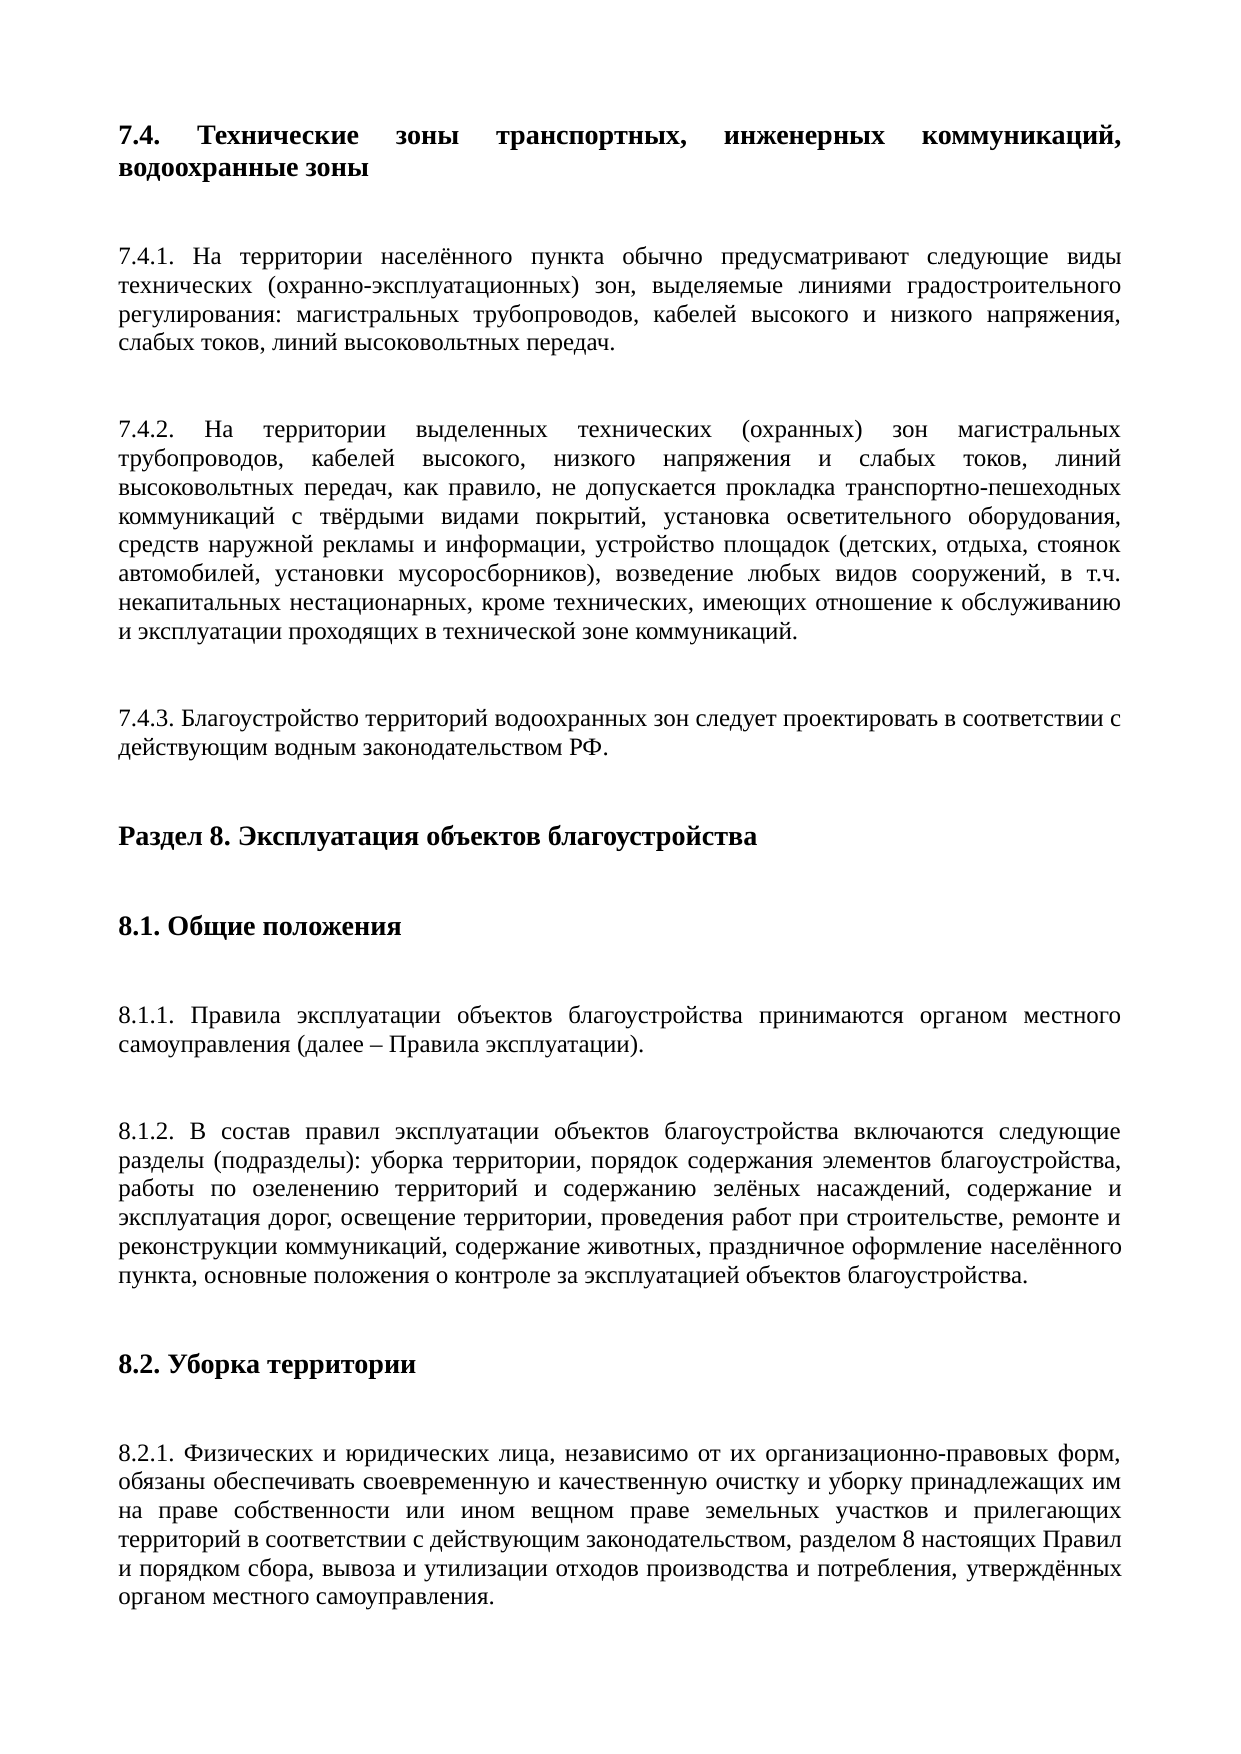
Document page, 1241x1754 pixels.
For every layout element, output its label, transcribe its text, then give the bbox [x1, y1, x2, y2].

subtitle Раздел 8. Эксплуатация объектов благоустройства [118, 819, 1122, 851]
subtitle 8.2. Уборка территории [118, 1347, 1122, 1379]
subtitle 7.4. Технические зоны транспортных, инженерных коммуникаций, водоохранные зоны [118, 118, 1122, 183]
text 8.1.2. В состав правил эксплуатации объектов благоустройства включаются следующие разделы (подразделы): уборка территории, порядок содержания элементов благоустройства, работы по озеленению территорий и содержанию зелёных насаждений, содержание и эксплуатация дорог, освещение территории, проведения работ при строительстве, ремонте и реконструкции коммуникаций, содержание животных, праздничное оформление населённого пункта, основные положения о контроле за эксплуатацией объектов благоустройства. [118, 1116, 1122, 1288]
text 7.4.2. На территории выделенных технических (охранных) зон магистральных трубопроводов, кабелей высокого, низкого напряжения и слабых токов, линий высоковольтных передач, как правило, не допускается прокладка транспортно-пешеходных коммуникаций с твёрдыми видами покрытий, установка осветительного оборудования, средств наружной рекламы и информации, устройство площадок (детских, отдыха, стоянок автомобилей, установки мусоросборников), возведение любых видов сооружений, в т.ч. некапитальных нестационарных, кроме технических, имеющих отношение к обслуживанию и эксплуатации проходящих в технической зоне коммуникаций. [118, 414, 1122, 644]
text 8.1.1. Правила эксплуатации объектов благоустройства принимаются органом местного самоуправления (далее – Правила эксплуатации). [118, 1000, 1122, 1058]
text 7.4.1. На территории населённого пункта обычно предусматривают следующие виды технических (охранно-эксплуатационных) зон, выделяемые линиями градостроительного регулирования: магистральных трубопроводов, кабелей высокого и низкого напряжения, слабых токов, линий высоковольтных передач. [118, 241, 1122, 356]
text 7.4.3. Благоустройство территорий водоохранных зон следует проектировать в соответствии с действующим водным законодательством РФ. [118, 703, 1122, 760]
text 8.2.1. Физических и юридических лица, независимо от их организационно-правовых форм, обязаны обеспечивать своевременную и качественную очистку и уборку принадлежащих им на праве собственности или ином вещном праве земельных участков и прилегающих территорий в соответствии с действующим законодательством, разделом 8 настоящих Правил и порядком сбора, вывоза и утилизации отходов производства и потребления, утверждённых органом местного самоуправления. [118, 1438, 1122, 1610]
subtitle 8.1. Общие положения [118, 909, 1122, 942]
